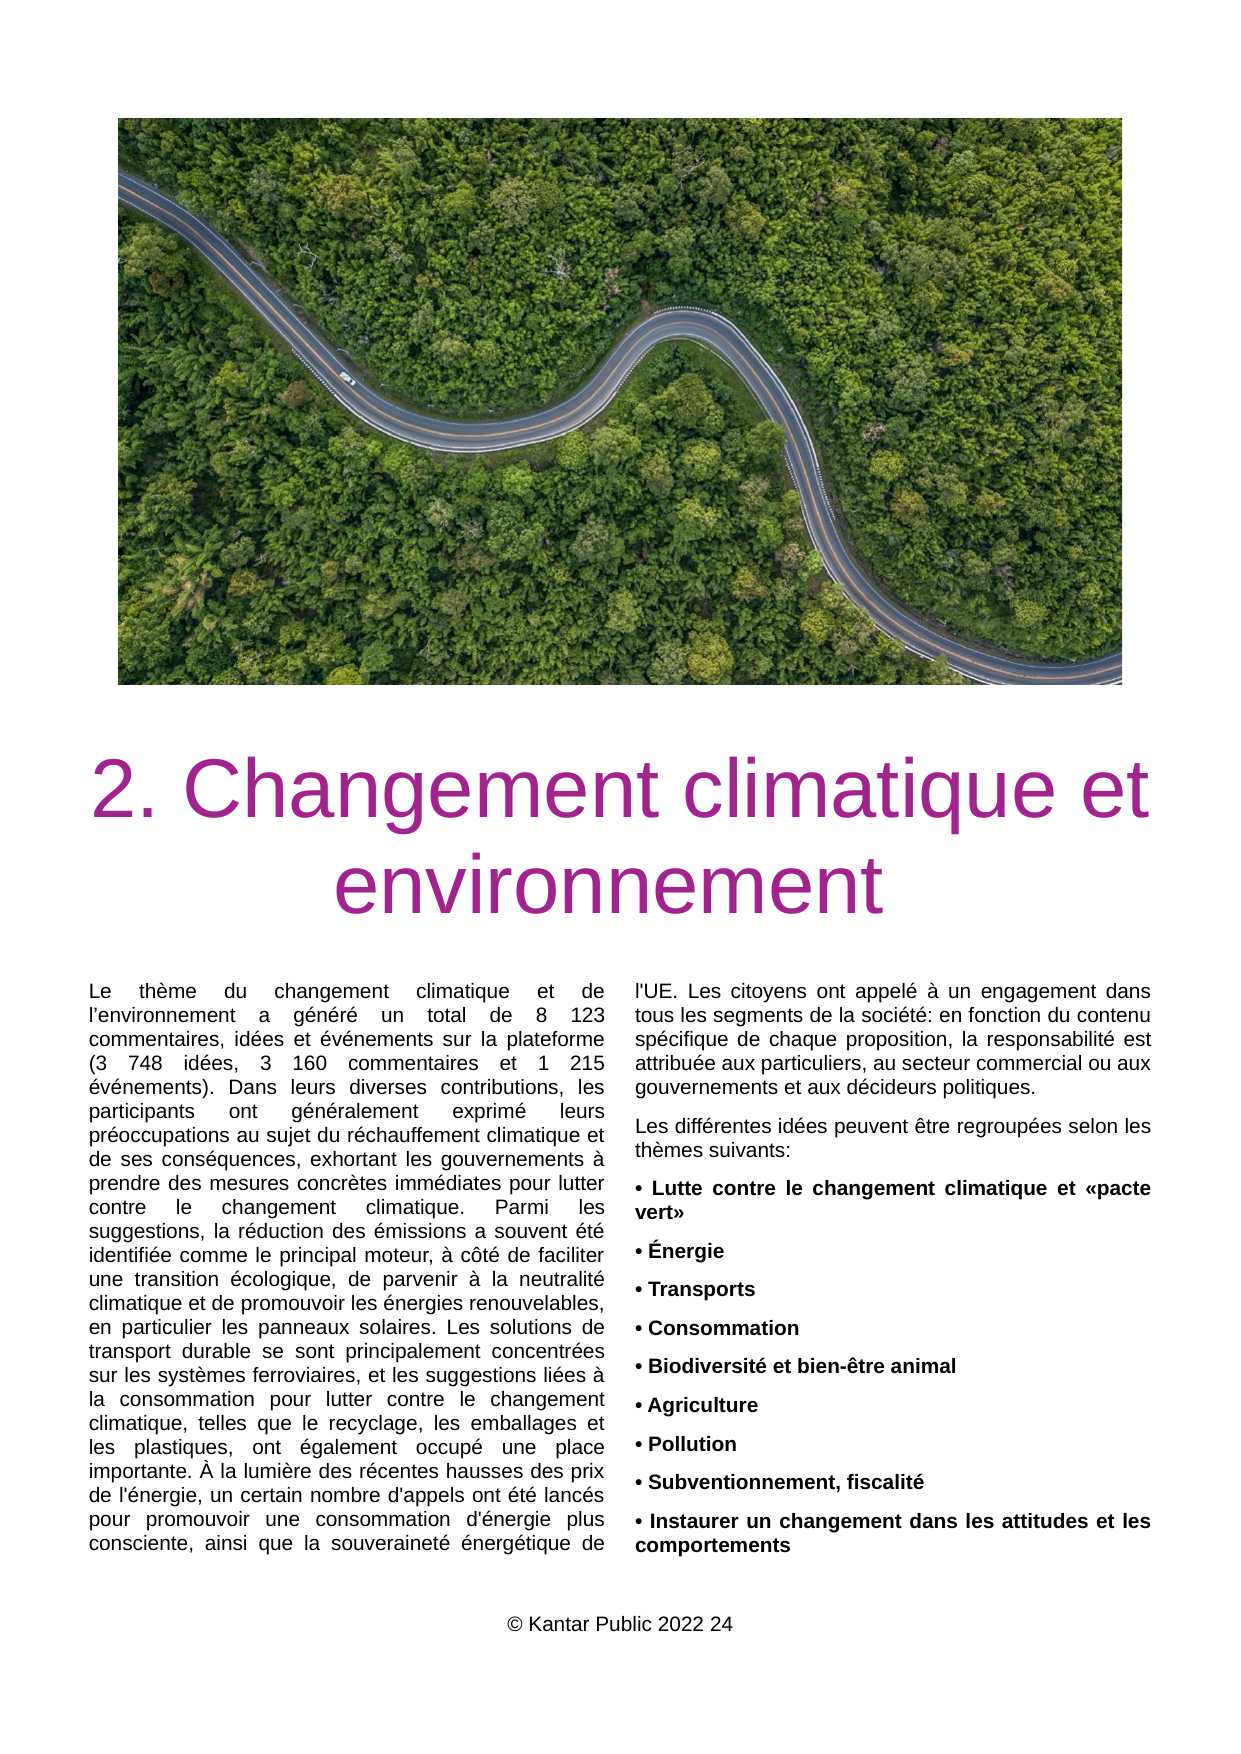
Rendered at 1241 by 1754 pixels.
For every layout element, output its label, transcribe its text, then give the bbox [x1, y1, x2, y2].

text Le thème du changement climatique et de l’environnement a généré un total de 8 123 commentaires, idées et événements sur la plateforme (3 748 idées, 3 160 commentaires et 1 215 événements). Dans leurs diverses contributions, les participants ont généralement exprimé leurs préoccupations au sujet du réchauffement climatique et de ses conséquences, exhortant les gouvernements à prendre des mesures concrètes immédiates pour lutter contre le changement climatique. Parmi les suggestions, la réduction des émissions a souvent été identifiée comme le principal moteur, à côté de faciliter une transition écologique, de parvenir à la neutralité climatique et de promouvoir les énergies renouvelables, en particulier les panneaux solaires. Les solutions de transport durable se sont principalement concentrées sur les systèmes ferroviaires, et les suggestions liées à la consommation pour lutter contre le changement climatique, telles que le recyclage, les emballages et les plastiques, ont également occupé une place importante. À la lumière des récentes hausses des prix de l'énergie, un certain nombre d'appels ont été lancés pour promouvoir une consommation d'énergie plus consciente, ainsi que la souveraineté énergétique de [88, 979, 605, 1554]
text • Énergie [635, 1239, 1152, 1263]
text • Pollution [635, 1431, 1152, 1455]
text • Biodiversité et bien-être animal [635, 1354, 1152, 1378]
picture [118, 118, 1123, 685]
text • Transports [635, 1277, 1152, 1301]
text • Agriculture [635, 1393, 1152, 1417]
text • Consommation [635, 1316, 1152, 1340]
subtitle 2. Changement climatique et environnement [88, 739, 1152, 931]
text l'UE. Les citoyens ont appelé à un engagement dans tous les segments de la société: en fonction du contenu spécifique de chaque proposition, la responsabilité est attribuée aux particuliers, au secteur commercial ou aux gouvernements et aux décideurs politiques. [635, 979, 1152, 1099]
text • Instaurer un changement dans les attitudes et les comportements [635, 1508, 1152, 1556]
text Les différentes idées peuvent être regroupées selon les thèmes suivants: [635, 1114, 1152, 1162]
text • Subventionnement, fiscalité [635, 1470, 1152, 1494]
text • Lutte contre le changement climatique et «pacte vert» [635, 1176, 1152, 1224]
